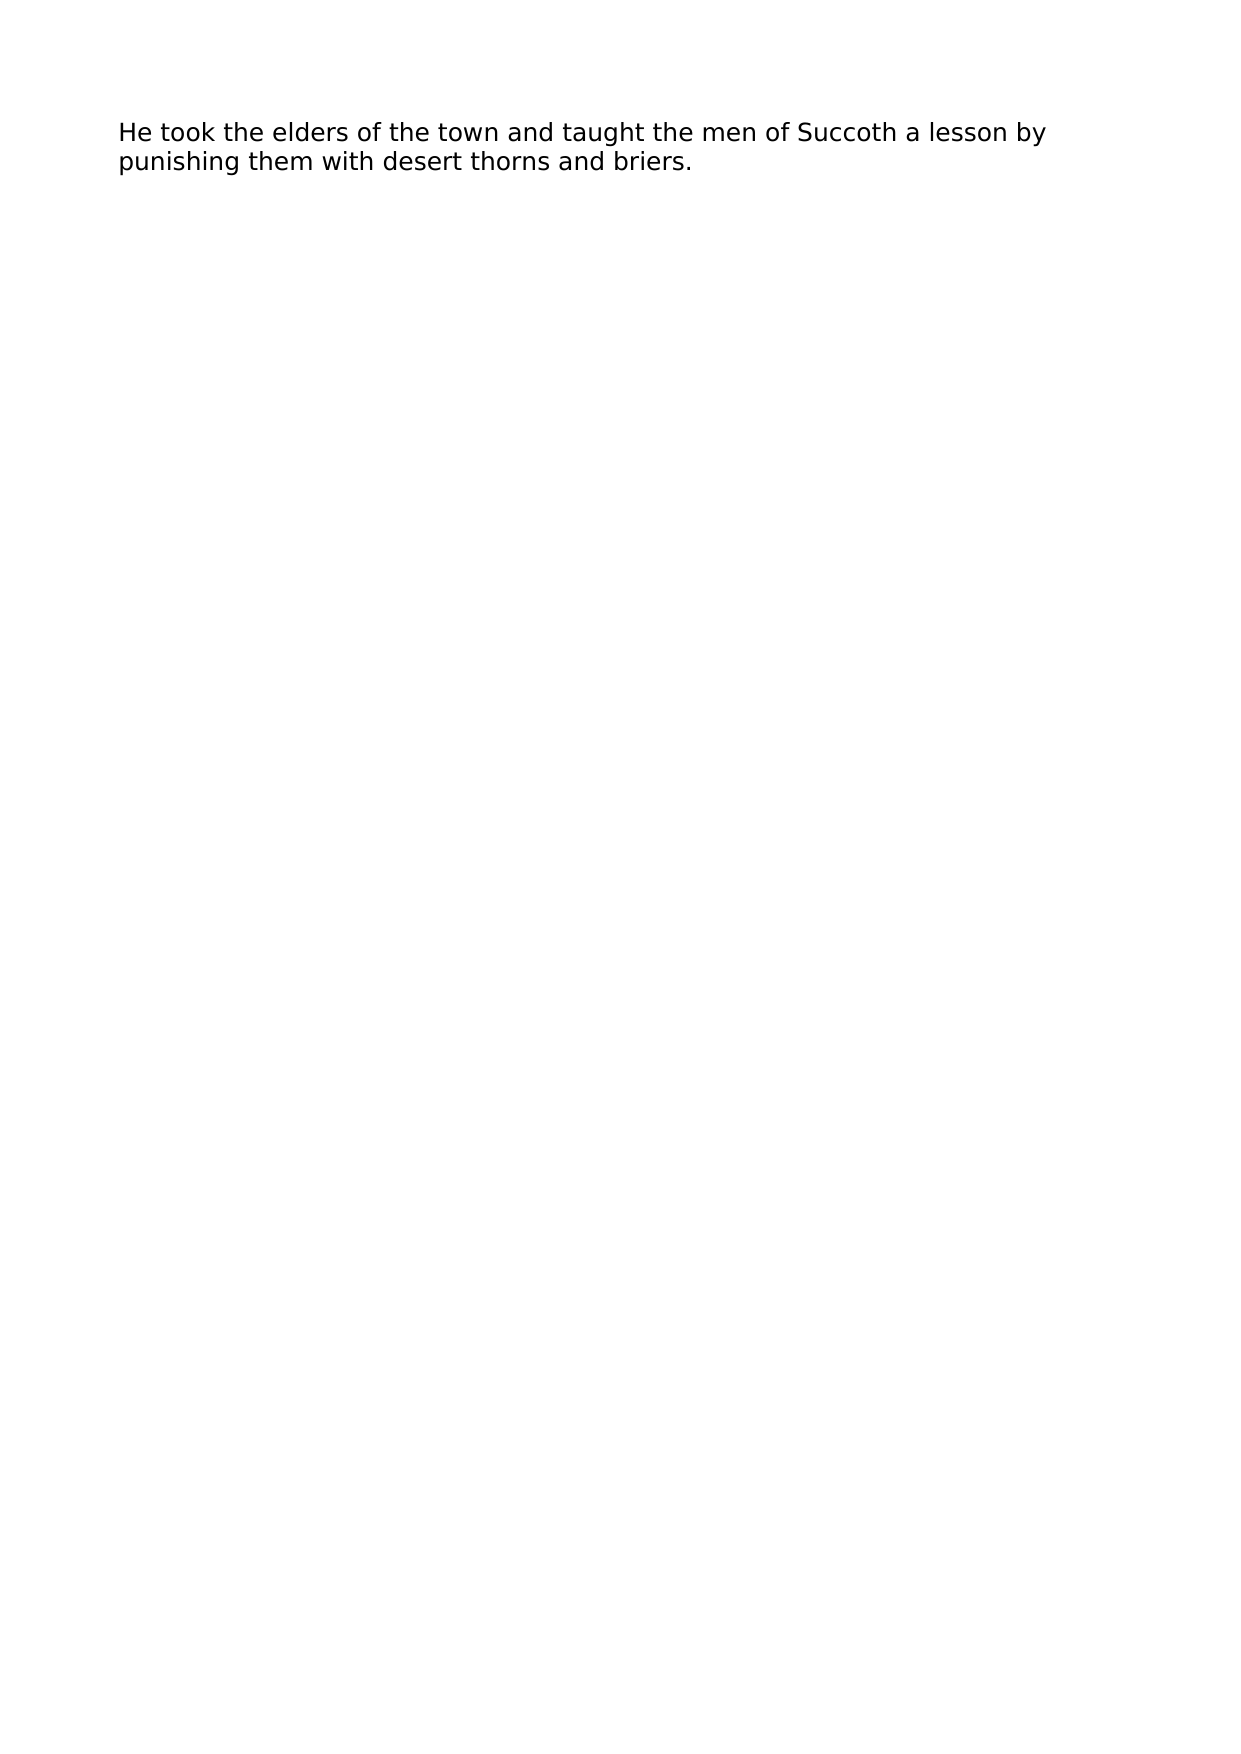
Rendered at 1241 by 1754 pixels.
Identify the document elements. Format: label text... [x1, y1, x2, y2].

text He took the elders of the town and taught the men of Succoth a lesson by punishing them with desert thorns and briers. [118, 118, 1122, 176]
